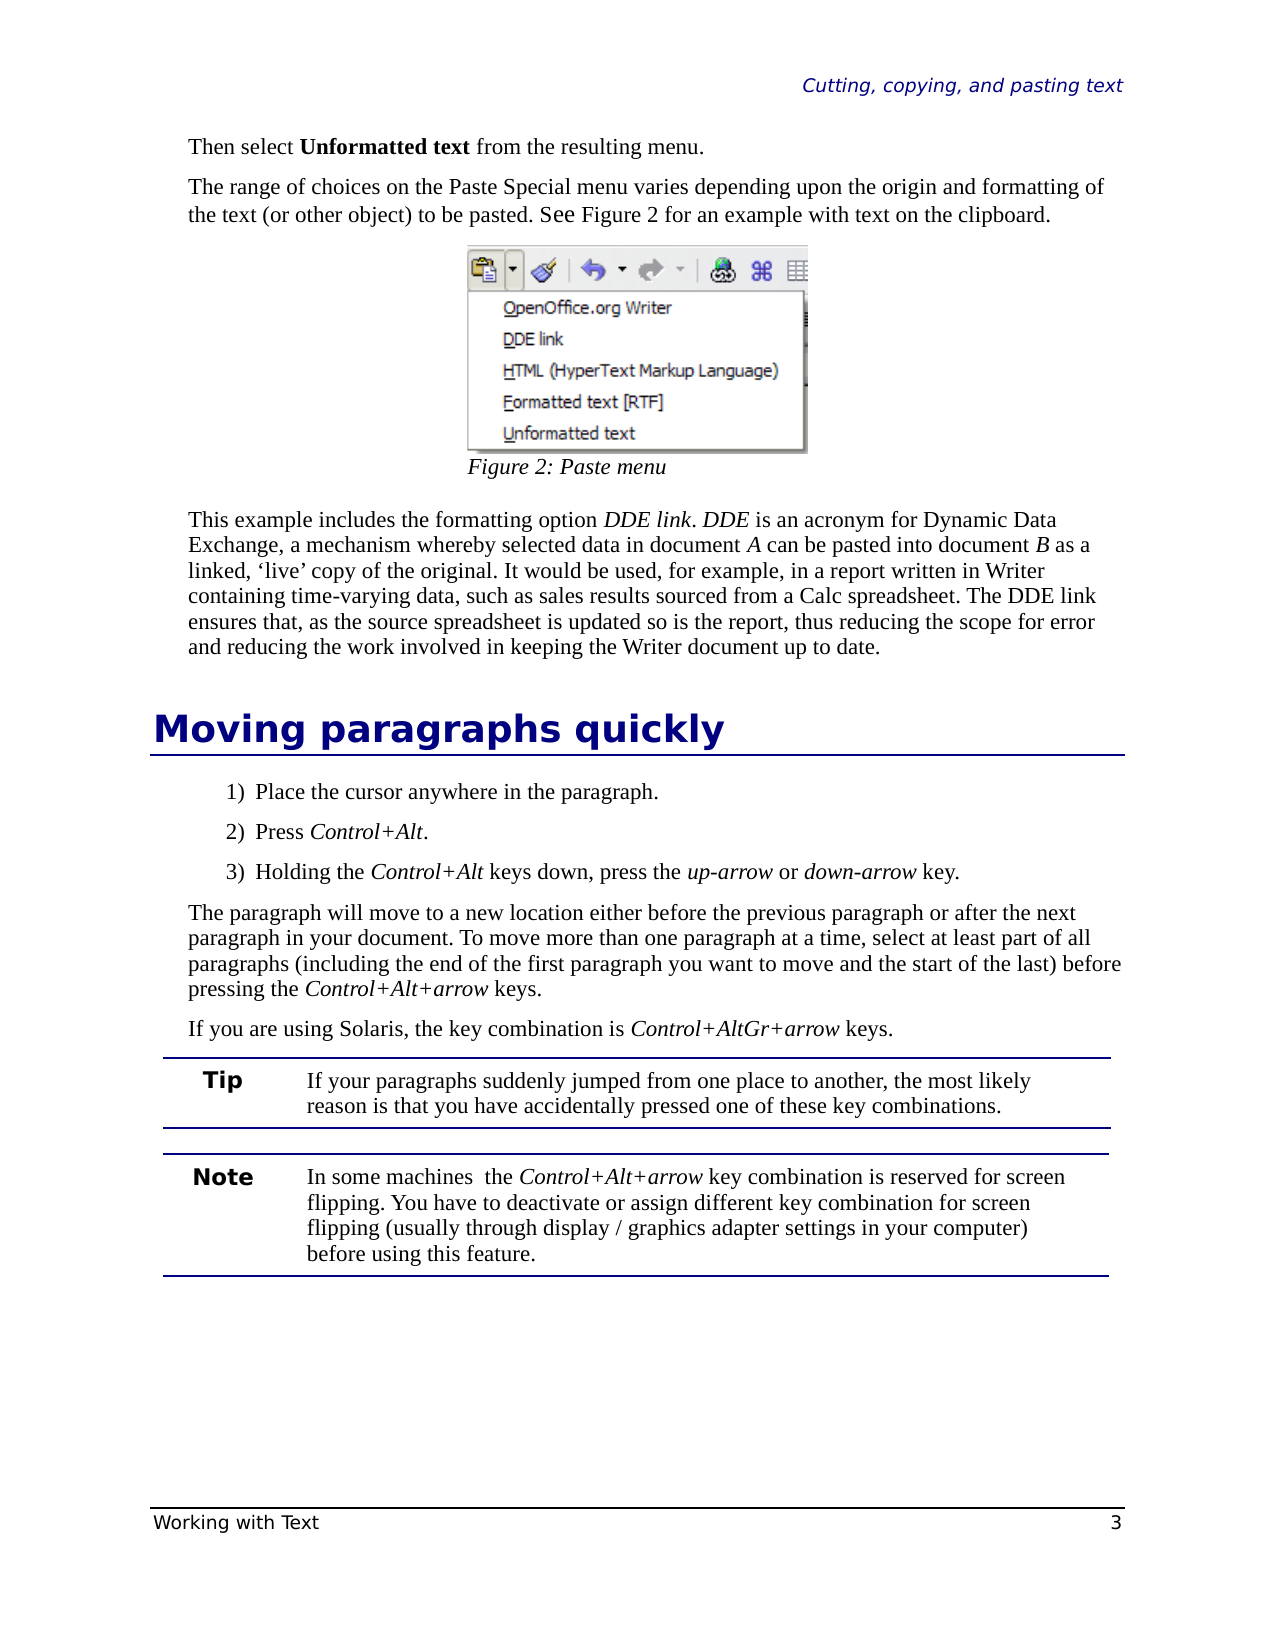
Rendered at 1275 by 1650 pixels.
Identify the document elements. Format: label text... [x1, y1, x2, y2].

picture [467, 245, 808, 454]
text Figure 2: Paste menu [467, 454, 808, 479]
list Holding the Control+Alt keys down, press the up-arrow or down-arrow key. [226, 859, 1125, 885]
table_header In some machines the Control+Alt+arrow key combination is reserved for screen flipping. You have to deactivate or assign different key combination for screen flipping (usually through display / graphics adapter settings in your computer) before using this feature. [283, 1155, 1109, 1275]
text This example includes the formatting option DDE link. DDE is an acronym for Dynamic Data Exchange, a mechanism whereby selected data in document A can be pasted into document B as a linked, ‘live’ copy of the original. It would be used, for example, in a report written in Writer containing time‑varying data, such as sales results sourced from a Calc spreadsheet. The DDE link ensures that, as the source spreadsheet is updated so is the report, thus reducing the scope for error and reducing the work involved in keeping the Writer document up to date. [188, 507, 1125, 660]
text Then select Unformatted text from the resulting menu. [188, 134, 1125, 159]
text If you are using Solaris, the key combination is Control+AltGr+arrow keys. [188, 1016, 1125, 1042]
list Press Control+Alt. [226, 819, 1125, 844]
text The paragraph will move to a new location either before the previous paragraph or after the next paragraph in your document. To move more than one paragraph at a time, select at least part of all paragraphs (including the end of the first paragraph you want to move and the start of the last) before pressing the Control+Alt+arrow keys. [188, 899, 1125, 1002]
text The range of choices on the Paste Special menu varies depending upon the origin and formatting of the text (or other object) to be pasted. See Figure 2 for an example with text on the clipboard. [188, 174, 1125, 227]
list Place the cursor anywhere in the paragraph. [226, 778, 1125, 804]
table_header If your paragraphs suddenly jumped from one place to another, the most likely reason is that you have accidentally pressed one of these key combinations. [283, 1059, 1111, 1127]
table_header Tip [163, 1059, 283, 1127]
subtitle Moving paragraphs quickly [150, 705, 1125, 754]
table_header Note [163, 1155, 283, 1275]
